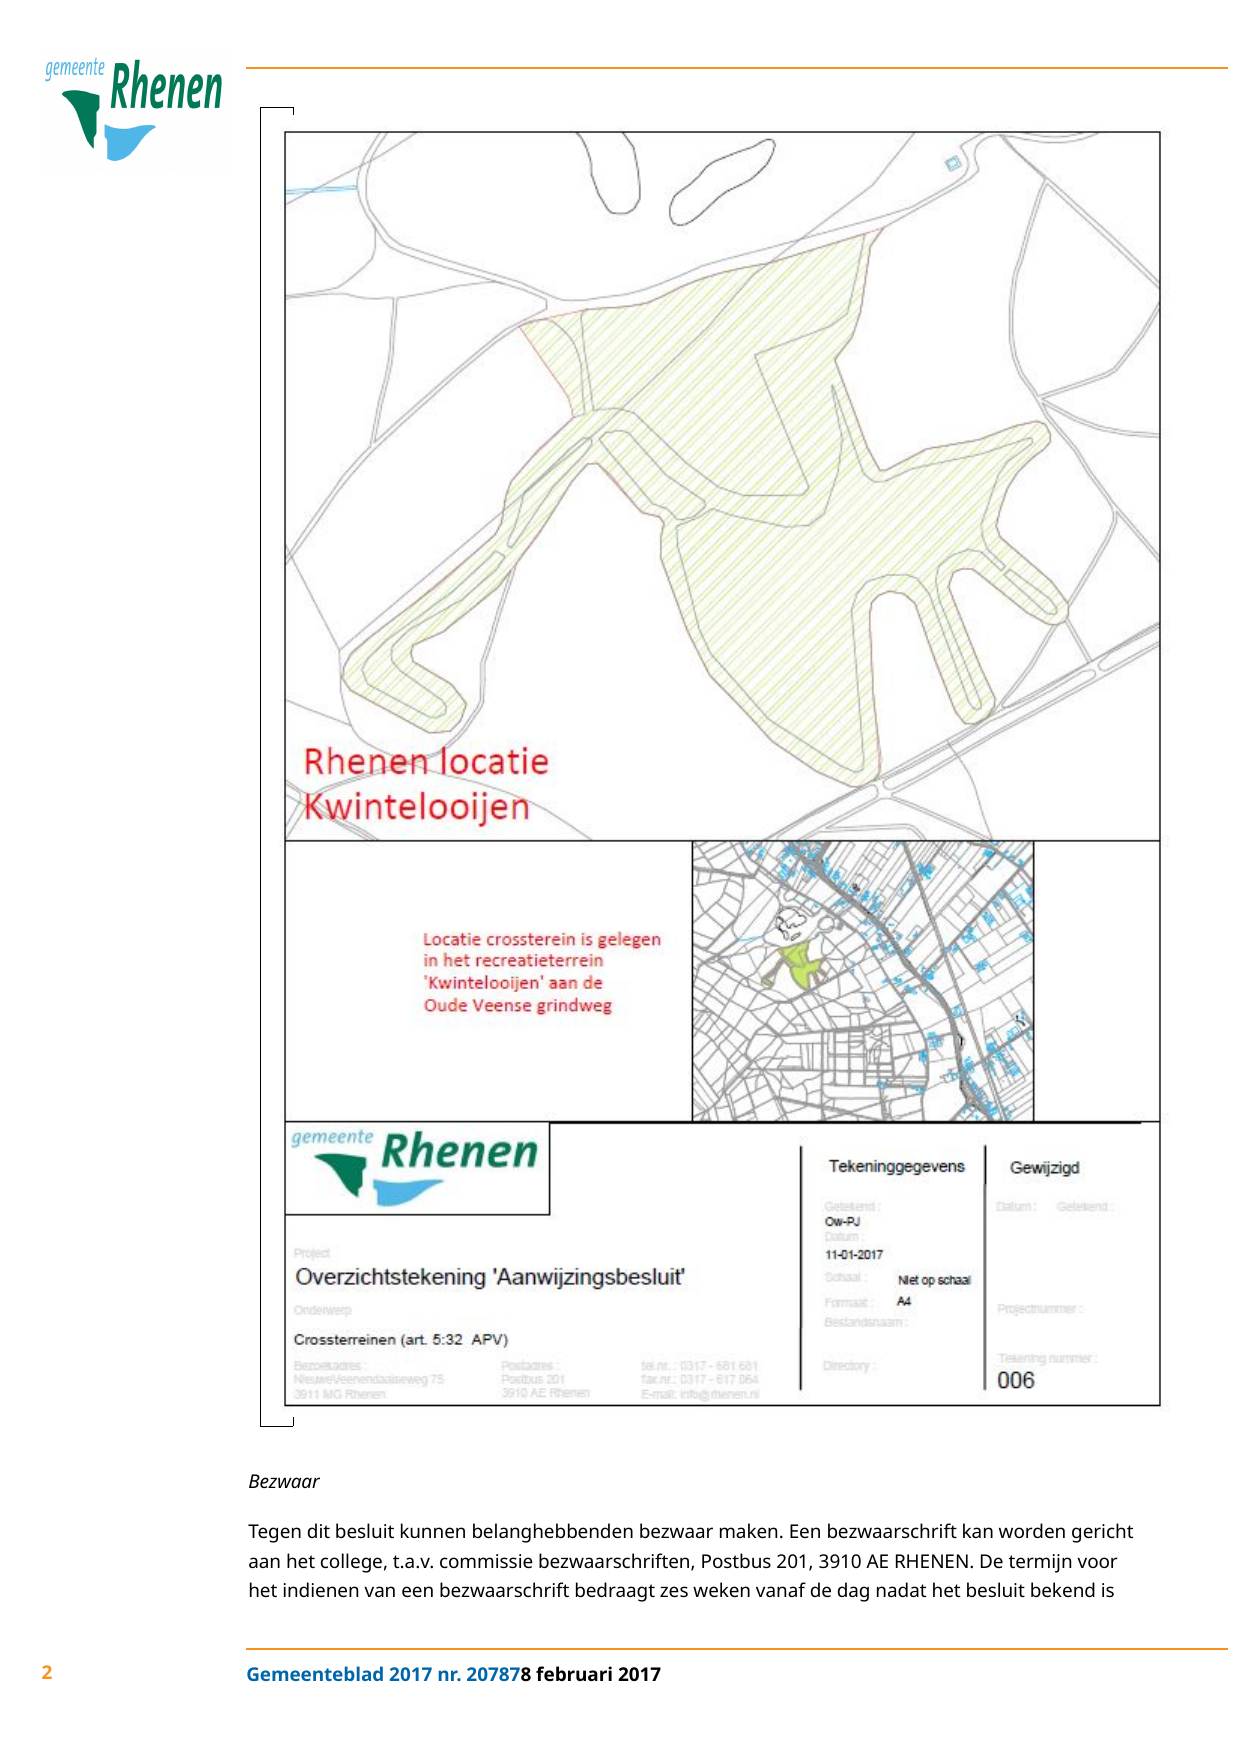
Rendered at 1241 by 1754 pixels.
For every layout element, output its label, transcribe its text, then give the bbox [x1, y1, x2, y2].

text Tegen dit besluit kunnen belanghebbenden bezwaar maken. Een bezwaarschrift kan worden gericht aan het college, t.a.v. commissie bezwaarschriften, Postbus 201, 3910 AE RHENEN. De termijn voor het indienen van een bezwaarschrift bedraagt zes weken vanaf de dag nadat het besluit bekend is [248, 1518, 1152, 1603]
picture [268, 115, 1173, 1417]
text Bezwaar [248, 1468, 1152, 1494]
picture [41, 47, 231, 172]
